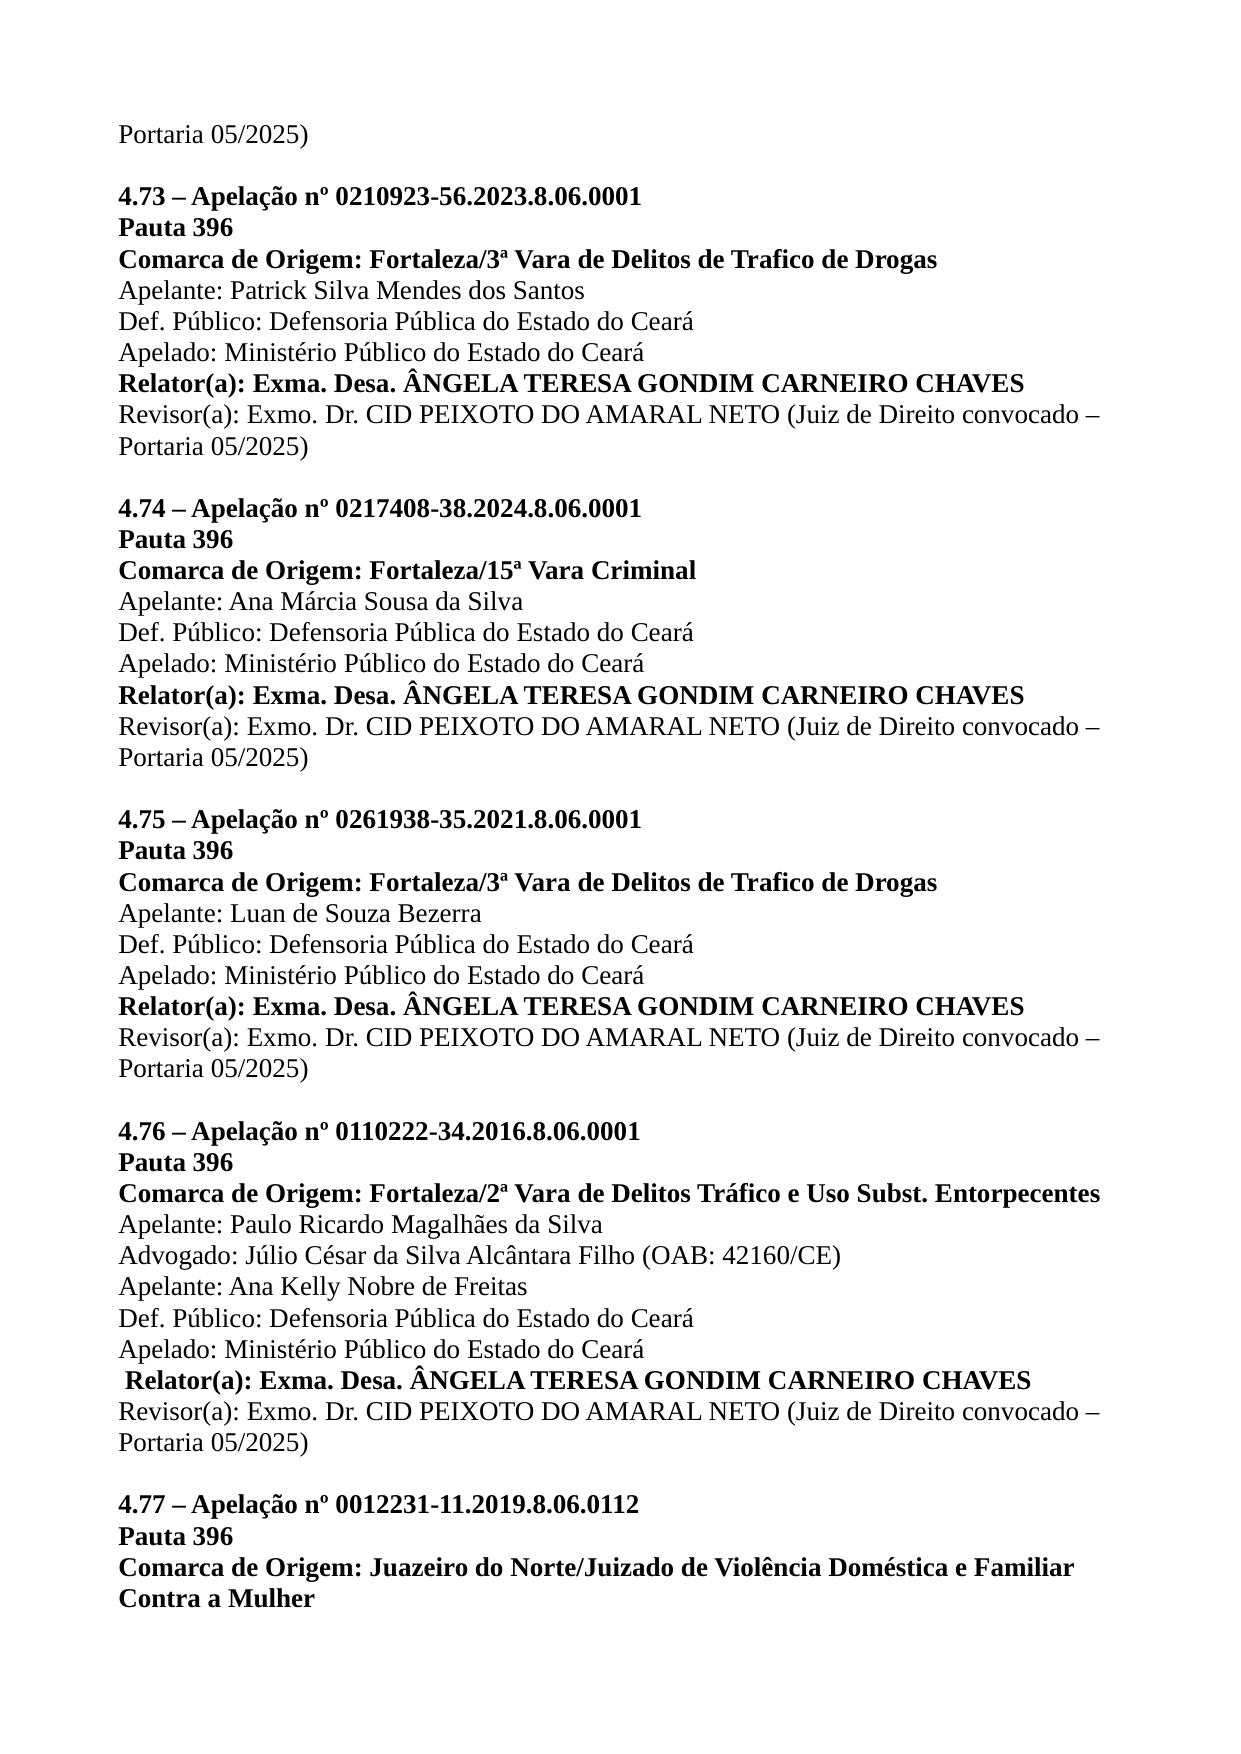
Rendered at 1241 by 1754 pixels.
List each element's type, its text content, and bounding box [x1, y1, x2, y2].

text Apelado: Ministério Público do Estado do Ceará [118, 336, 1122, 367]
text Comarca de Origem: Fortaleza/15ª Vara Criminal [118, 554, 1122, 585]
text Pauta 396 [118, 1146, 1122, 1177]
text Pauta 396 [118, 1520, 1122, 1551]
text Apelante: Luan de Souza Bezerra [118, 897, 1122, 928]
text Def. Público: Defensoria Pública do Estado do Ceará [118, 616, 1122, 648]
text Def. Público: Defensoria Pública do Estado do Ceará [118, 928, 1122, 959]
text Apelante: Paulo Ricardo Magalhães da Silva [118, 1208, 1122, 1239]
text Def. Público: Defensoria Pública do Estado do Ceará [118, 1302, 1122, 1333]
text Advogado: Júlio César da Silva Alcântara Filho (OAB: 42160/CE) [118, 1239, 1122, 1271]
text Revisor(a): Exmo. Dr. CID PEIXOTO DO AMARAL NETO (Juiz de Direito convocado – Portaria 05/2025) [118, 710, 1122, 772]
text Revisor(a): Exmo. Dr. CID PEIXOTO DO AMARAL NETO (Juiz de Direito convocado – Portaria 05/2025) [118, 1021, 1122, 1084]
text Apelante: Ana Márcia Sousa da Silva [118, 585, 1122, 616]
text Relator(a): Exma. Desa. ÂNGELA TERESA GONDIM CARNEIRO CHAVES [118, 990, 1122, 1021]
text Pauta 396 [118, 212, 1122, 243]
text Pauta 396 [118, 523, 1122, 554]
text 4.74 – Apelação nº 0217408-38.2024.8.06.0001 [118, 492, 1122, 523]
text Apelado: Ministério Público do Estado do Ceará [118, 1333, 1122, 1364]
text Comarca de Origem: Fortaleza/3ª Vara de Delitos de Trafico de Drogas [118, 866, 1122, 897]
text Apelante: Patrick Silva Mendes dos Santos [118, 274, 1122, 305]
text Relator(a): Exma. Desa. ÂNGELA TERESA GONDIM CARNEIRO CHAVES [118, 367, 1122, 398]
text Comarca de Origem: Juazeiro do Norte/Juizado de Violência Doméstica e Familiar Contra a Mulher [118, 1551, 1122, 1613]
text Relator(a): Exma. Desa. ÂNGELA TERESA GONDIM CARNEIRO CHAVES [118, 679, 1122, 710]
text 4.73 – Apelação nº 0210923-56.2023.8.06.0001 [118, 180, 1122, 212]
text Revisor(a): Exmo. Dr. CID PEIXOTO DO AMARAL NETO (Juiz de Direito convocado – Portaria 05/2025) [118, 1395, 1122, 1457]
text Apelado: Ministério Público do Estado do Ceará [118, 648, 1122, 679]
text Apelado: Ministério Público do Estado do Ceará [118, 959, 1122, 990]
text Comarca de Origem: Fortaleza/3ª Vara de Delitos de Trafico de Drogas [118, 243, 1122, 274]
text Portaria 05/2025) [118, 118, 1122, 149]
text 4.75 – Apelação nº 0261938-35.2021.8.06.0001 [118, 803, 1122, 834]
text Def. Público: Defensoria Pública do Estado do Ceará [118, 305, 1122, 336]
text 4.76 – Apelação nº 0110222-34.2016.8.06.0001 [118, 1115, 1122, 1146]
text Relator(a): Exma. Desa. ÂNGELA TERESA GONDIM CARNEIRO CHAVES [118, 1364, 1122, 1395]
text 4.77 – Apelação nº 0012231-11.2019.8.06.0112 [118, 1488, 1122, 1520]
text Revisor(a): Exmo. Dr. CID PEIXOTO DO AMARAL NETO (Juiz de Direito convocado – Portaria 05/2025) [118, 398, 1122, 461]
text Apelante: Ana Kelly Nobre de Freitas [118, 1271, 1122, 1302]
text Comarca de Origem: Fortaleza/2ª Vara de Delitos Tráfico e Uso Subst. Entorpecentes [118, 1177, 1122, 1208]
text Pauta 396 [118, 834, 1122, 866]
